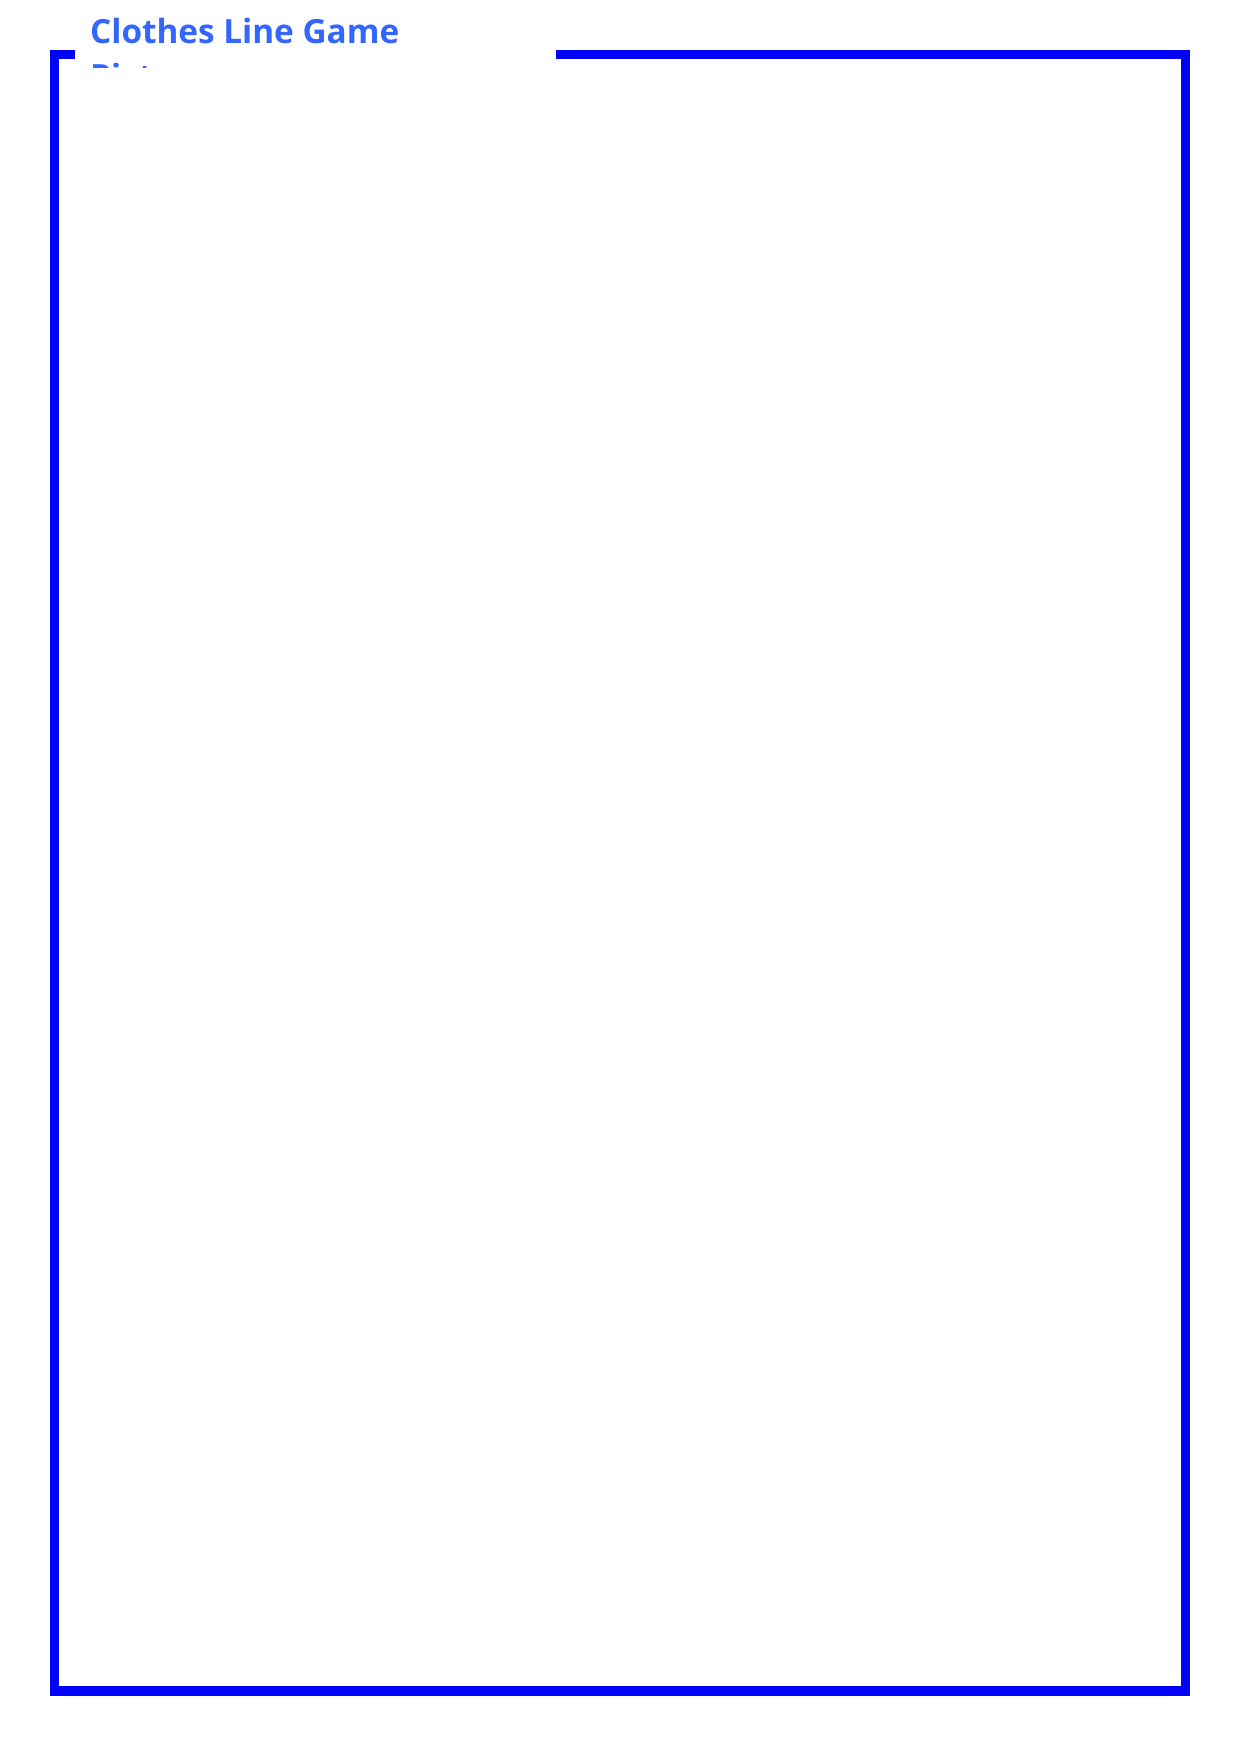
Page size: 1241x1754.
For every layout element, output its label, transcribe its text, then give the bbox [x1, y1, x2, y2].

text Clothes Line Game Pictures [90, 7, 541, 67]
